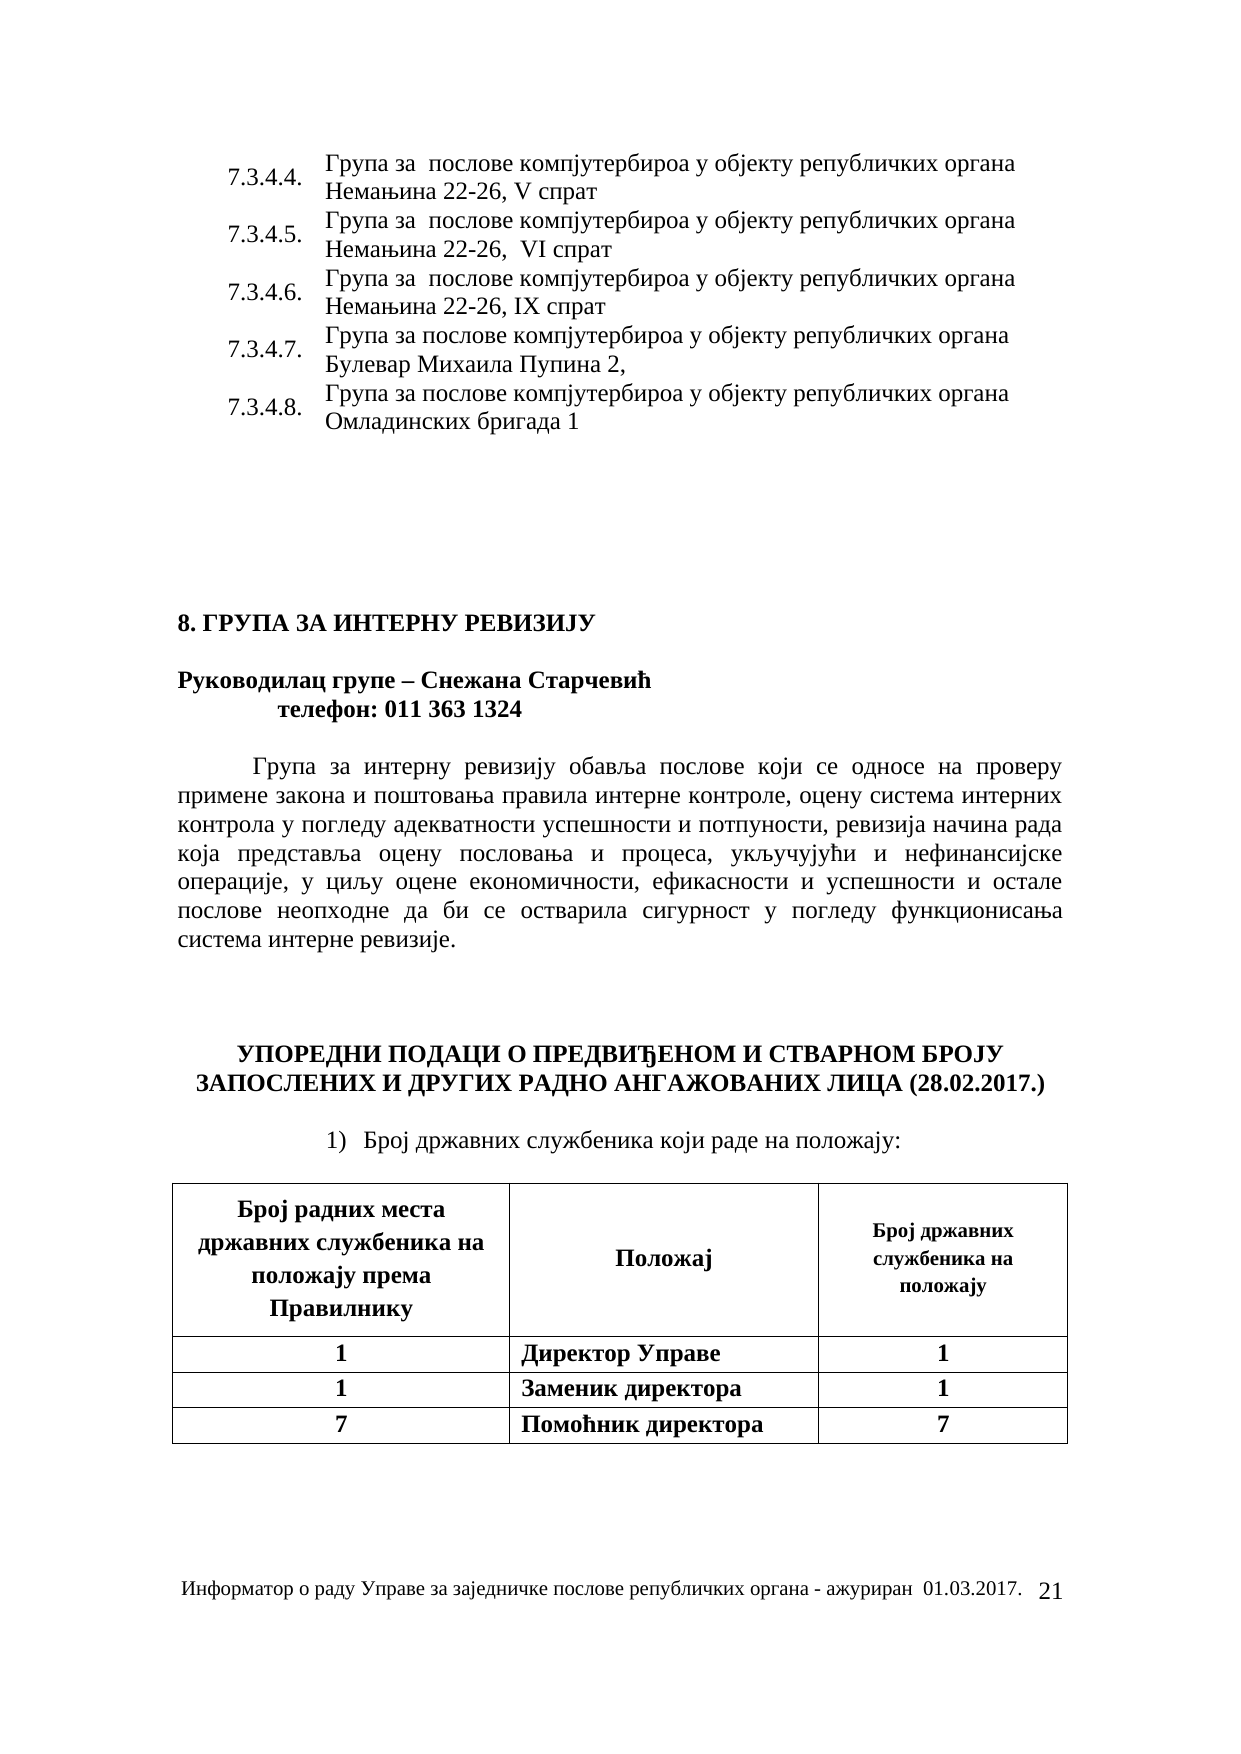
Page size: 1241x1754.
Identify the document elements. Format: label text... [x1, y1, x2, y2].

table_cell Заменик директора [510, 1373, 818, 1407]
text Руководилац групе – Снежана Старчевић [177, 665, 1063, 694]
table_cell 7.3.4.4. [214, 148, 313, 205]
table_cell Група за послове компјутербироа у објекту републичких органа Омладинских бригада 1 [314, 378, 1076, 435]
table_cell 7.3.4.5. [214, 205, 313, 263]
table_cell 1 [173, 1373, 509, 1407]
text 8. ГРУПА ЗА ИНТЕРНУ РЕВИЗИЈУ [177, 608, 1063, 636]
table_cell 1 [173, 1337, 509, 1372]
table_cell Директор Управе [510, 1337, 818, 1372]
table_cell Група за послове компјутербироа у објекту републичких органа Булевар Михаила Пупина 2, [314, 320, 1076, 378]
text Група за интерну ревизију обавља послове који се односе на проверу примене закона и поштовања правила интерне контроле, оцену система интерних контрола у погледу адекватности успешности и потпуности, ревизија начина рада која представља оцену пословања и процеса, укључујући и нефинансијске операције, у циљу оцене економичности, ефикасности и успешности и остале послове неопходне да би се остварила сигурност у погледу функционисања система интерне ревизије. [177, 751, 1063, 953]
table_header Положај [510, 1184, 818, 1336]
table_cell 7.3.4.6. [214, 263, 313, 320]
text УПОРЕДНИ ПОДАЦИ О ПРЕДВИЂЕНОМ И СТВАРНОМ БРОЈУ ЗАПОСЛЕНИХ И ДРУГИХ РАДНО АНГАЖОВАНИХ ЛИЦА (28.02.2017.) [177, 1039, 1063, 1096]
table_header Број државних службеника на положају [819, 1184, 1067, 1336]
table_cell 7.3.4.7. [214, 320, 313, 378]
table_cell 7 [173, 1408, 509, 1442]
table_cell 1 [819, 1337, 1067, 1372]
table_cell 7.3.4.8. [214, 378, 313, 435]
table_cell Помоћник директора [510, 1408, 818, 1442]
table_cell 7 [819, 1408, 1067, 1442]
table_header Број радних места државних службеника на положају према Правилнику [173, 1184, 509, 1336]
table_cell Група за послове компјутербироа у објекту републичких органа Немањина 22-26, IX спрат [314, 263, 1076, 320]
list Број државних службеника који раде на положају: [326, 1125, 1063, 1154]
table_cell Група за послове компјутербироа у објекту републичких органа Немањина 22-26, VI спрат [314, 205, 1076, 263]
table_cell 1 [819, 1373, 1067, 1407]
text телефон: 011 363 1324 [177, 694, 1063, 723]
table_cell Група за послове компјутербироа у објекту републичких органа Немањина 22-26, V спрат [314, 148, 1076, 205]
